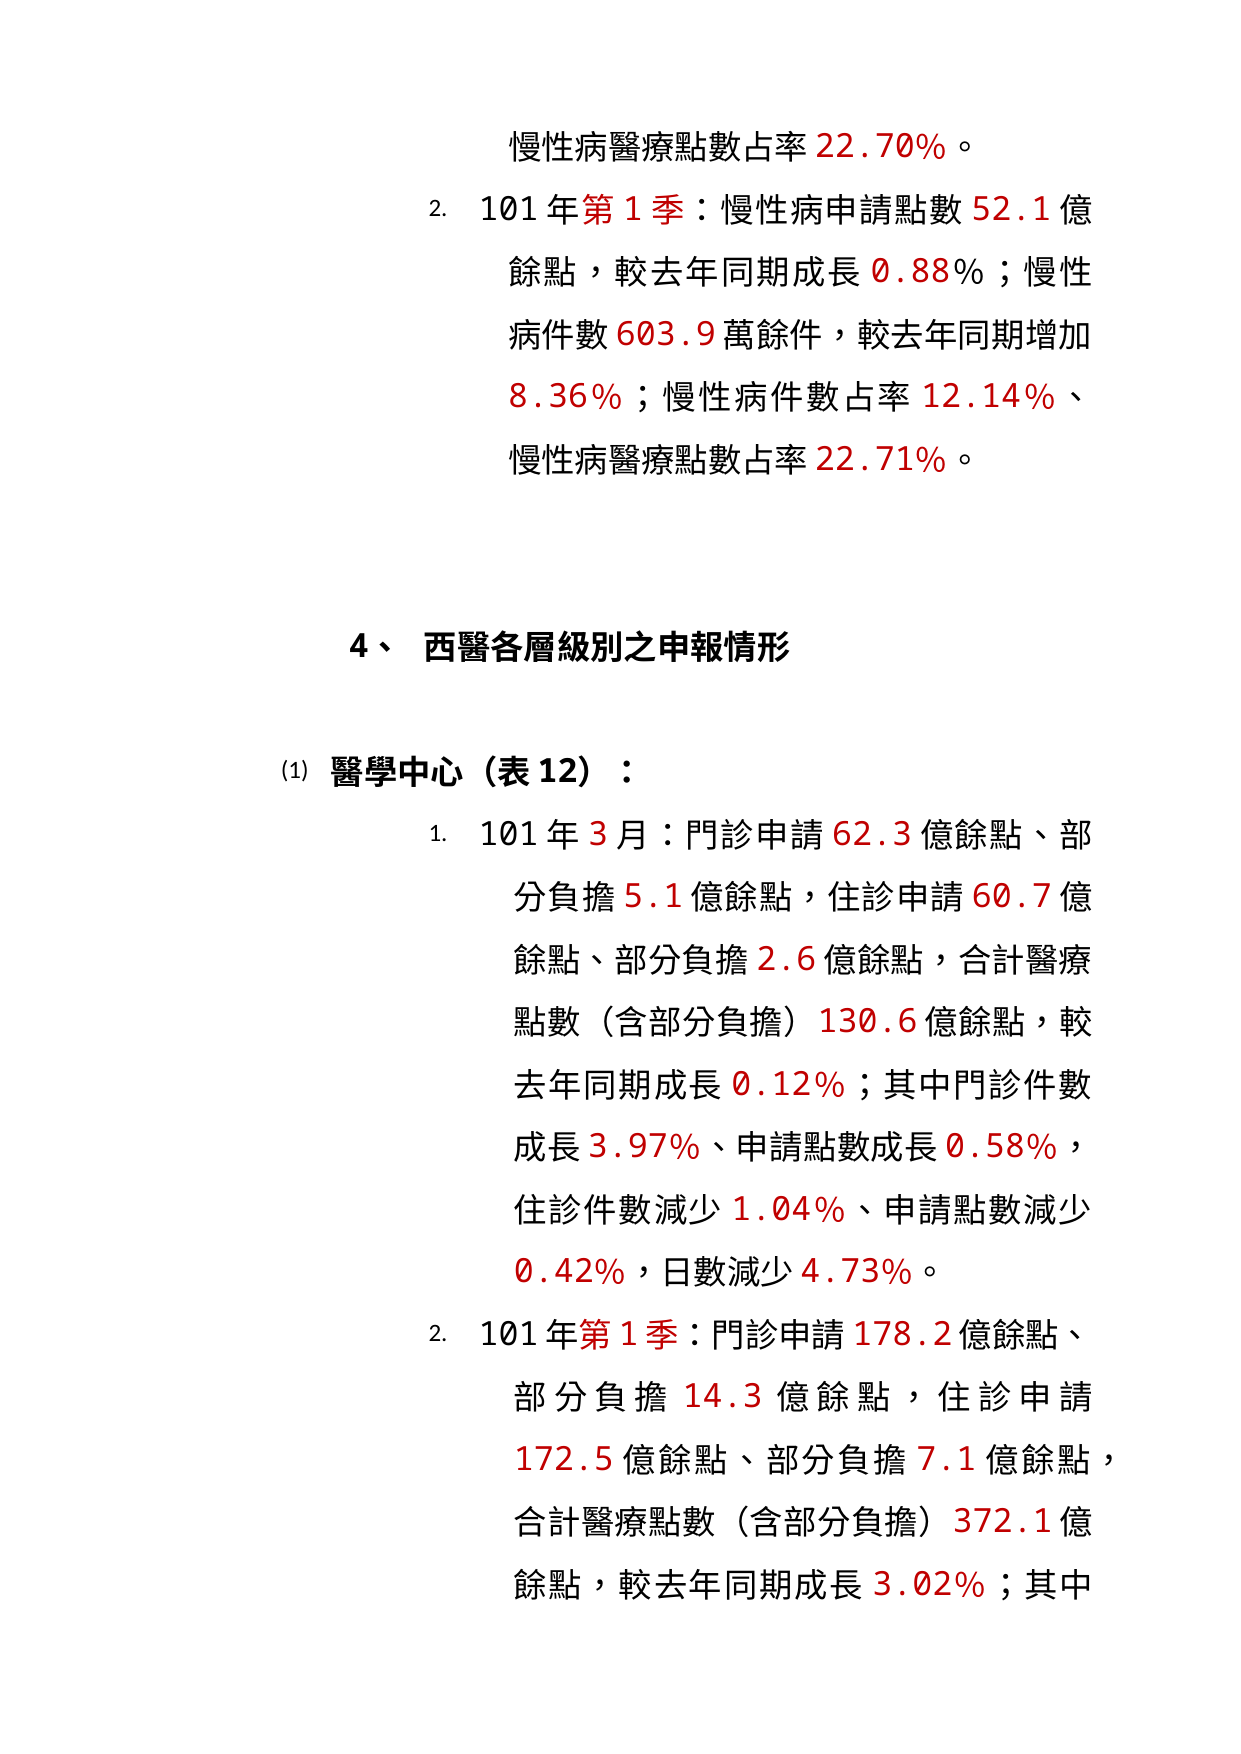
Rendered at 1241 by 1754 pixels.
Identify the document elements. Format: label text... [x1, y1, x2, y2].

list 慢性病醫療點數占率22.70％。 [428, 103, 1093, 166]
list 西醫各層級別之申報情形 [348, 603, 1093, 666]
list 醫學中心（表12）： [281, 728, 1093, 791]
list 101年3月：門診申請62.3億餘點、部分負擔5.1億餘點，住診申請60.7億餘點、部分負擔2.6億餘點，合計醫療點數（含部分負擔）130.6億餘點，較去年同期成長0.12％；其中門診件數成長3.97％、申請點數成長0.58％，住診件數減少1.04％、申請點數減少0.42％，日數減少4.73％。 [428, 791, 1093, 1291]
list 101年第1季：門診申請178.2億餘點、部分負擔14.3億餘點，住診申請172.5億餘點、部分負擔7.1億餘點，合計醫療點數（含部分負擔）372.1億餘點，較去年同期成長3.02％；其中門診件數成長6.42％、申請點數成長4.38％，住診件數成長1.62％、申請點數成長1.71％，日數成長0.21％。 [428, 1291, 1093, 1603]
list 101年第1季：慢性病申請點數52.1億餘點，較去年同期成長0.88％；慢性病件數603.9萬餘件，較去年同期增加8.36％；慢性病件數占率12.14％、慢性病醫療點數占率22.71％。 [428, 166, 1093, 478]
